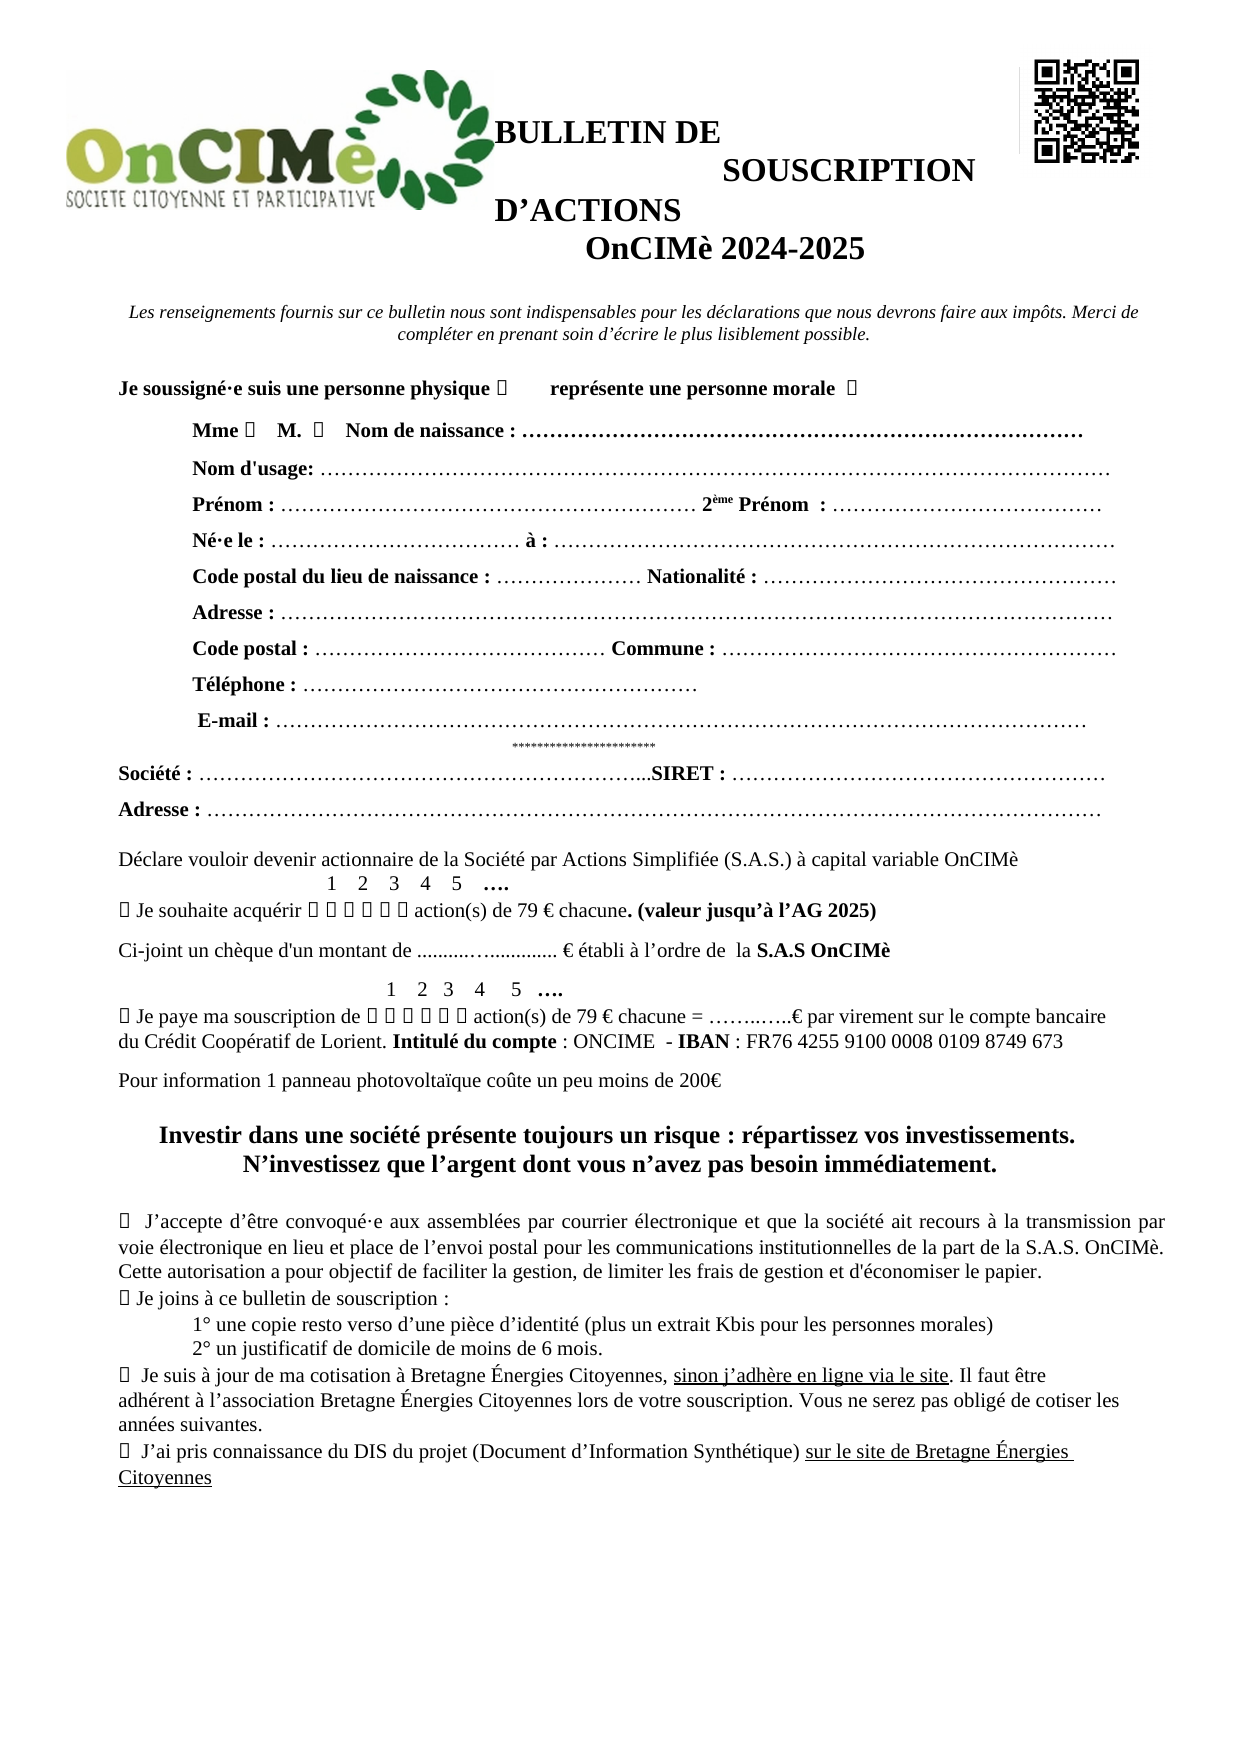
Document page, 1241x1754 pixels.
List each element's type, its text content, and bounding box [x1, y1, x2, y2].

text Né·e le : ……………………………… à : ……………………………………………………………………… Code postal du lieu de naissance : ………………… Nationalité : …………………………………………… Adresse : ………………………………………………………………………………………………………… [118, 528, 1122, 624]
picture [66, 70, 495, 210]
text  Je souhaite acquérir       action(s) de 79 € chacune. (valeur jusqu’à l’AG 2025) Ci-joint un chèque d'un montant de ..........…............. € établi à l’ordre de la S.A.S OnCIMè 1 2 3 4 5 ….  Je paye ma souscription de       action(s) de 79 € chacune = ……..…..€ par virement sur le compte bancaire du Crédit Coopératif de Lorient. Intitulé du compte : ONCIME - IBAN : FR76 4255 9100 0008 0109 8749 673 [118, 895, 1122, 1053]
text N’investissez que l’argent dont vous n’avez pas besoin immédiatement. [118, 1149, 1122, 1178]
text Je soussigné·e suis une personne physique  représente une personne morale  [118, 373, 1122, 401]
text Déclare vouloir devenir actionnaire de la Société par Actions Simplifiée (S.A.S.) à capital variable OnCIMè 1 2 3 4 5 …. [118, 847, 1122, 895]
text 1° une copie resto verso d’une pièce d’identité (plus un extrait Kbis pour les personnes morales) 2° un justificatif de domicile de moins de 6 mois. [118, 1312, 1122, 1360]
text Pour information 1 panneau photovoltaïque coûte un peu moins de 200€ [118, 1053, 1122, 1092]
picture [1020, 44, 1154, 178]
text Investir dans une société présente toujours un risque : répartissez vos investissements. [118, 1120, 1122, 1149]
text  J’ai pris connaissance du DIS du projet (Document d’Information Synthétique) sur le site de Bretagne Énergies Citoyennes [118, 1436, 1122, 1489]
text Société : ………………………………………………………...SIRET : ……………………………………………… Adresse : ………………………………………………………………………………………………………………… [118, 761, 1122, 821]
text Mme  M.  Nom de naissance : ……………………………………………………………………… Nom d'usage: …………………………………………………………………………………………………… [118, 415, 1122, 480]
text Téléphone : ………………………………………………… E-mail : ……………………………………………………………………………………………………… *********************** [118, 672, 1122, 754]
text Prénom : …………………………………………………… 2ème Prénom : ………………………………… [118, 492, 1122, 516]
text  Je suis à jour de ma cotisation à Bretagne Énergies Citoyennes, sinon j’adhère en ligne via le site. Il faut être adhérent à l’association Bretagne Énergies Citoyennes lors de votre souscription. Vous ne serez pas obligé de cotiser les années suivantes. [118, 1360, 1122, 1436]
text Les renseignements fournis sur ce bulletin nous sont indispensables pour les déclarations que nous devrons faire aux impôts. Merci de compléter en prenant soin d’écrire le plus lisiblement possible. [89, 301, 1181, 344]
text SOUSCRIPTION D’ACTIONS OnCIMè 2024-2025 [118, 150, 1122, 267]
text Code postal : …………………………………… Commune : ………………………………………………… [118, 636, 1122, 660]
text  J’accepte d’être convoqué·e aux assemblées par courrier électronique et que la société ait recours à la transmission par voie électronique en lieu et place de l’envoi postal pour les communications institutionnelles de la part de la S.A.S. OnCIMè. Cette autorisation a pour objectif de faciliter la gestion, de limiter les frais de gestion et d'économiser le papier. [118, 1207, 1166, 1283]
text  Je joins à ce bulletin de souscription : [118, 1283, 1122, 1312]
text BULLETIN DE [118, 35, 1122, 150]
